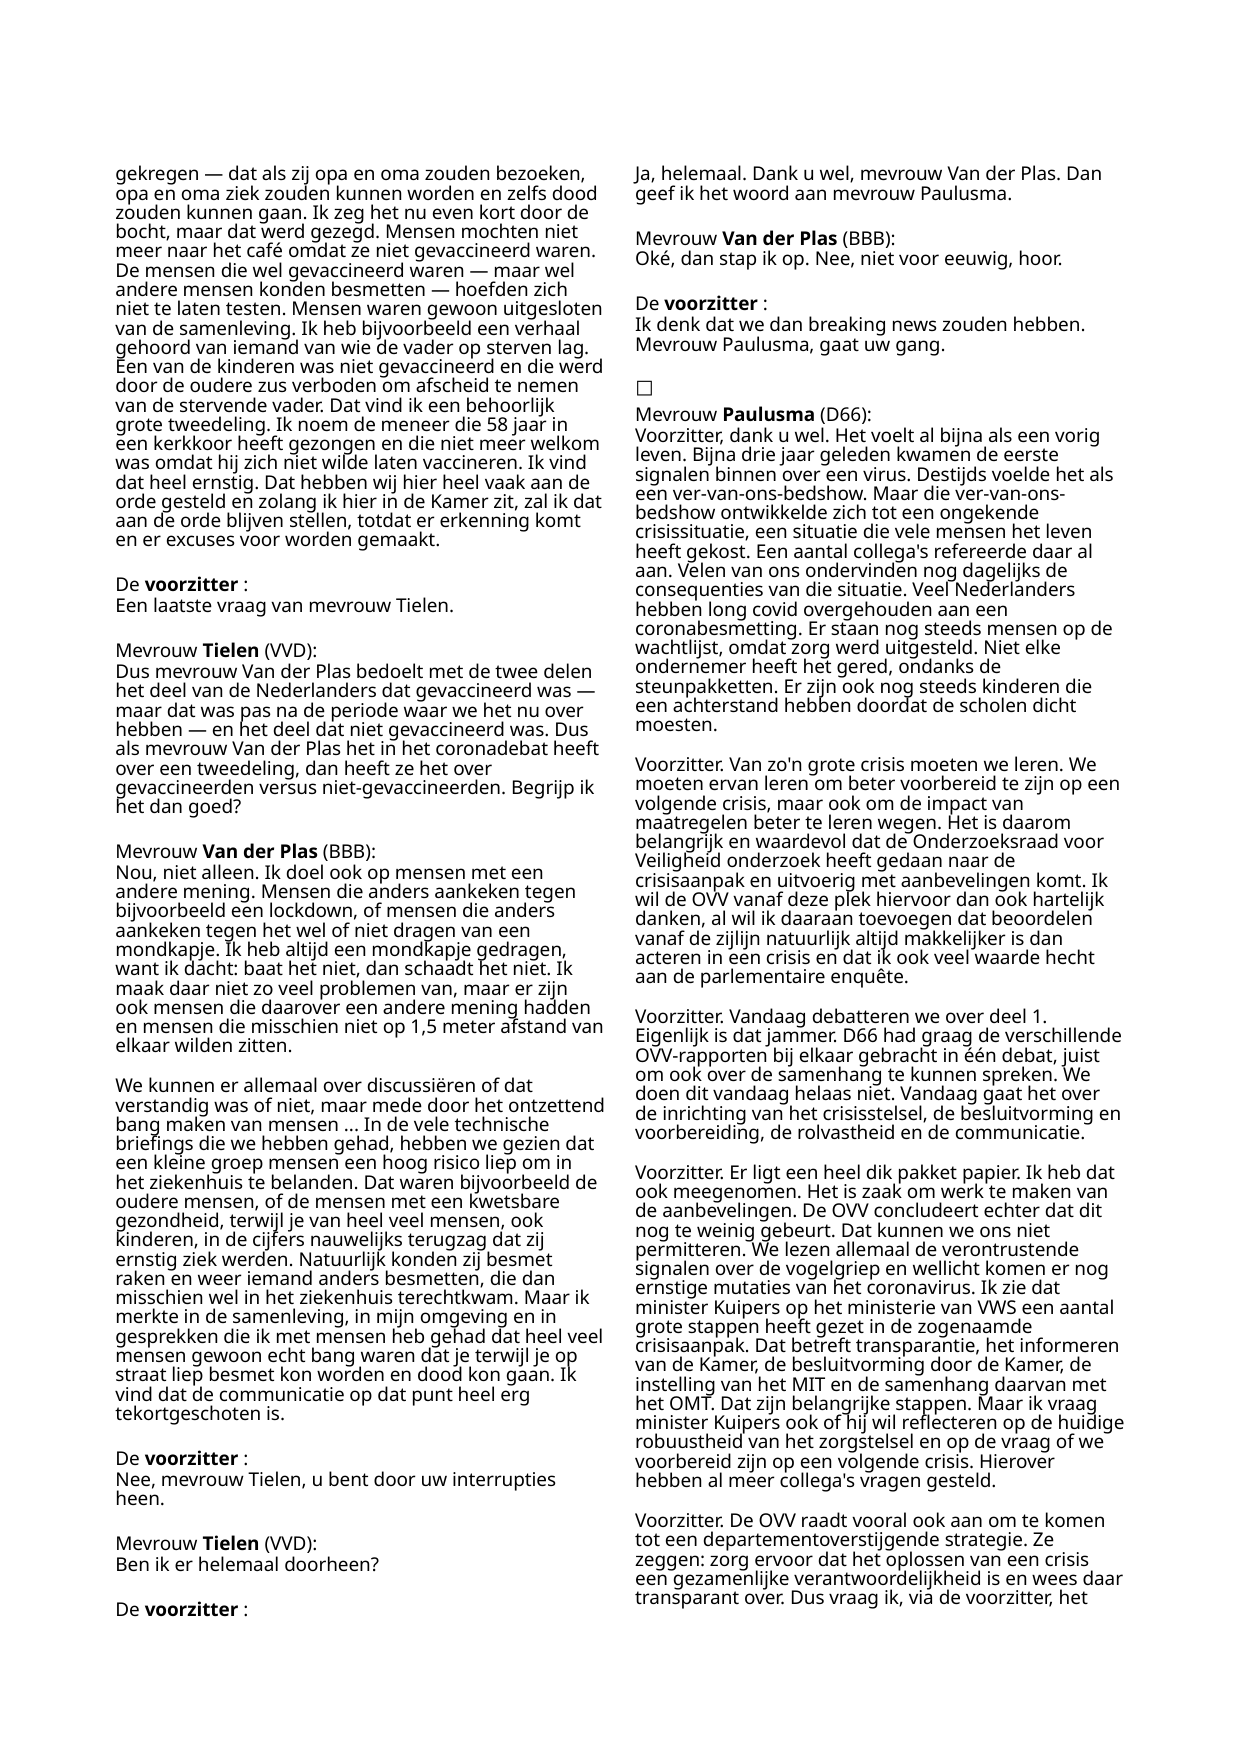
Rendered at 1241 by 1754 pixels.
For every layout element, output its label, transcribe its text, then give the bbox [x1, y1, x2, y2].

text Voorzitter. Van zo'n grote crisis moeten we leren. We moeten ervan leren om beter voorbereid te zijn op een volgende crisis, maar ook om de impact van maatregelen beter te leren wegen. Het is daarom belangrijk en waardevol dat de Onderzoeksraad voor Veiligheid onderzoek heeft gedaan naar de crisisaanpak en uitvoerig met aanbevelingen komt. Ik wil de OVV vanaf deze plek hiervoor dan ook hartelijk danken, al wil ik daaraan toevoegen dat beoordelen vanaf de zijlijn natuurlijk altijd makkelijker is dan acteren in een crisis en dat ik ook veel waarde hecht aan de parlementaire enquête. [635, 756, 1125, 987]
text Ik denk dat we dan breaking news zouden hebben. Mevrouw Paulusma, gaat uw gang. [635, 316, 1125, 355]
text Nou, niet alleen. Ik doel ook op mensen met een andere mening. Mensen die anders aankeken tegen bijvoorbeeld een lockdown, of mensen die anders aankeken tegen het wel of niet dragen van een mondkapje. Ik heb altijd een mondkapje gedragen, want ik dacht: baat het niet, dan schaadt het niet. Ik maak daar niet zo veel problemen van, maar er zijn ook mensen die daarover een andere mening hadden en mensen die misschien niet op 1,5 meter afstand van elkaar wilden zitten. [115, 864, 605, 1057]
text De voorzitter : [115, 572, 605, 597]
text ⬜ [635, 376, 1125, 401]
text Mevrouw Van der Plas (BBB): [115, 838, 605, 864]
text Een laatste vraag van mevrouw Tielen. [115, 597, 605, 617]
text gekregen — dat als zij opa en oma zouden bezoeken, opa en oma ziek zouden kunnen worden en zelfs dood zouden kunnen gaan. Ik zeg het nu even kort door de bocht, maar dat werd gezegd. Mensen mochten niet meer naar het café omdat ze niet gevaccineerd waren. De mensen die wel gevaccineerd waren — maar wel andere mensen konden besmetten — hoefden zich niet te laten testen. Mensen waren gewoon uitgesloten van de samenleving. Ik heb bijvoorbeeld een verhaal gehoord van iemand van wie de vader op sterven lag. Een van de kinderen was niet gevaccineerd en die werd door de oudere zus verboden om afscheid te nemen van de stervende vader. Dat vind ik een behoorlijk grote tweedeling. Ik noem de meneer die 58 jaar in een kerkkoor heeft gezongen en die niet meer welkom was omdat hij zich niet wilde laten vaccineren. Ik vind dat heel ernstig. Dat hebben wij hier heel vaak aan de orde gesteld en zolang ik hier in de Kamer zit, zal ik dat aan de orde blijven stellen, totdat er erkenning komt en er excuses voor worden gemaakt. [115, 165, 605, 551]
text Mevrouw Tielen (VVD): [115, 1530, 605, 1556]
text Oké, dan stap ik op. Nee, niet voor eeuwig, hoor. [635, 250, 1125, 270]
text Nee, mevrouw Tielen, u bent door uw interrupties heen. [115, 1471, 605, 1509]
text We kunnen er allemaal over discussiëren of dat verstandig was of niet, maar mede door het ontzettend bang maken van mensen ... In de vele technische briefings die we hebben gehad, hebben we gezien dat een kleine groep mensen een hoog risico liep om in het ziekenhuis te belanden. Dat waren bijvoorbeeld de oudere mensen, of de mensen met een kwetsbare gezondheid, terwijl je van heel veel mensen, ook kinderen, in de cijfers nauwelijks terugzag dat zij ernstig ziek werden. Natuurlijk konden zij besmet raken en weer iemand anders besmetten, die dan misschien wel in het ziekenhuis terechtkwam. Maar ik merkte in de samenleving, in mijn omgeving en in gesprekken die ik met mensen heb gehad dat heel veel mensen gewoon echt bang waren dat je terwijl je op straat liep besmet kon worden en dood kon gaan. Ik vind dat de communicatie op dat punt heel erg tekortgeschoten is. [115, 1077, 605, 1424]
text Ja, helemaal. Dank u wel, mevrouw Van der Plas. Dan geef ik het woord aan mevrouw Paulusma. [635, 165, 1125, 204]
text Voorzitter. Er ligt een heel dik pakket papier. Ik heb dat ook meegenomen. Het is zaak om werk te maken van de aanbevelingen. De OVV concludeert echter dat dit nog te weinig gebeurt. Dat kunnen we ons niet permitteren. We lezen allemaal de verontrustende signalen over de vogelgriep en wellicht komen er nog ernstige mutaties van het coronavirus. Ik zie dat minister Kuipers op het ministerie van VWS een aantal grote stappen heeft gezet in de zogenaamde crisisaanpak. Dat betreft transparantie, het informeren van de Kamer, de besluitvorming door de Kamer, de instelling van het MIT en de samenhang daarvan met het OMT. Dat zijn belangrijke stappen. Maar ik vraag minister Kuipers ook of hij wil reflecteren op de huidige robuustheid van het zorgstelsel en op de vraag of we voorbereid zijn op een volgende crisis. Hierover hebben al meer collega's vragen gesteld. [635, 1164, 1125, 1491]
text Voorzitter, dank u wel. Het voelt al bijna als een vorig leven. Bijna drie jaar geleden kwamen de eerste signalen binnen over een virus. Destijds voelde het als een ver-van-ons-bedshow. Maar die ver-van-ons-bedshow ontwikkelde zich tot een ongekende crisissituatie, een situatie die vele mensen het leven heeft gekost. Een aantal collega's refereerde daar al aan. Velen van ons ondervinden nog dagelijks de consequenties van die situatie. Veel Nederlanders hebben long covid overgehouden aan een coronabesmetting. Er staan nog steeds mensen op de wachtlijst, omdat zorg werd uitgesteld. Niet elke ondernemer heeft het gered, ondanks de steunpakketten. Er zijn ook nog steeds kinderen die een achterstand hebben doordat de scholen dicht moesten. [635, 427, 1125, 735]
text De voorzitter : [115, 1445, 605, 1471]
text De voorzitter : [635, 291, 1125, 316]
text Mevrouw Paulusma (D66): [635, 401, 1125, 427]
text Mevrouw Tielen (VVD): [115, 637, 605, 663]
text Ben ik er helemaal doorheen? [115, 1556, 605, 1575]
text De voorzitter : [115, 1596, 605, 1622]
text Voorzitter. De OVV raadt vooral ook aan om te komen tot een departementoverstijgende strategie. Ze zeggen: zorg ervoor dat het oplossen van een crisis een gezamenlijke verantwoordelijkheid is en wees daar transparant over. Dus vraag ik, via de voorzitter, het [635, 1512, 1125, 1608]
text Dus mevrouw Van der Plas bedoelt met de twee delen het deel van de Nederlanders dat gevaccineerd was — maar dat was pas na de periode waar we het nu over hebben — en het deel dat niet gevaccineerd was. Dus als mevrouw Van der Plas het in het coronadebat heeft over een tweedeling, dan heeft ze het over gevaccineerden versus niet-gevaccineerden. Begrijp ik het dan goed? [115, 663, 605, 817]
text Mevrouw Van der Plas (BBB): [635, 225, 1125, 250]
text Voorzitter. Vandaag debatteren we over deel 1. Eigenlijk is dat jammer. D66 had graag de verschillende OVV-rapporten bij elkaar gebracht in één debat, juist om ook over de samenhang te kunnen spreken. We doen dit vandaag helaas niet. Vandaag gaat het over de inrichting van het crisisstelsel, de besluitvorming en voorbereiding, de rolvastheid en de communicatie. [635, 1008, 1125, 1143]
